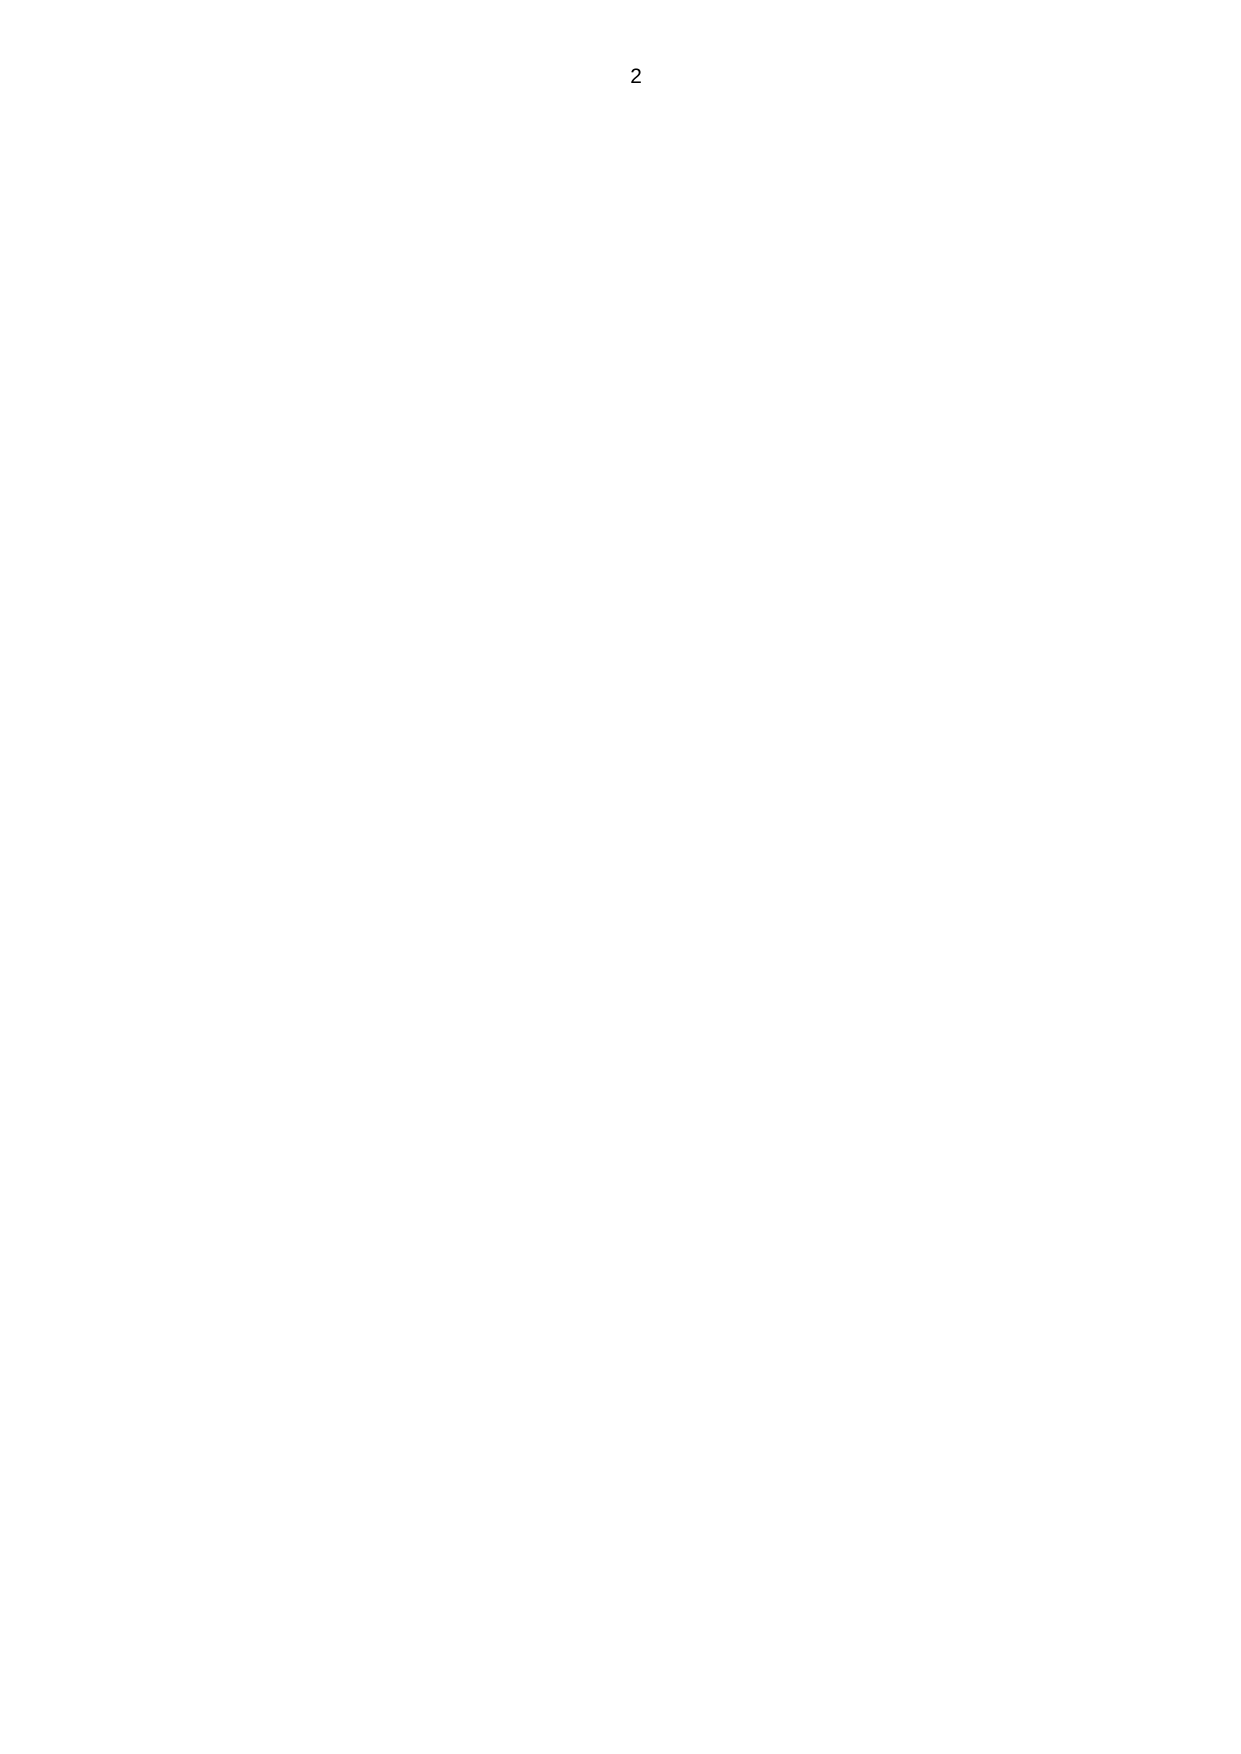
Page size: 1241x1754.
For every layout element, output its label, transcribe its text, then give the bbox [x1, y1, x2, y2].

text 2 [177, 64, 1094, 88]
